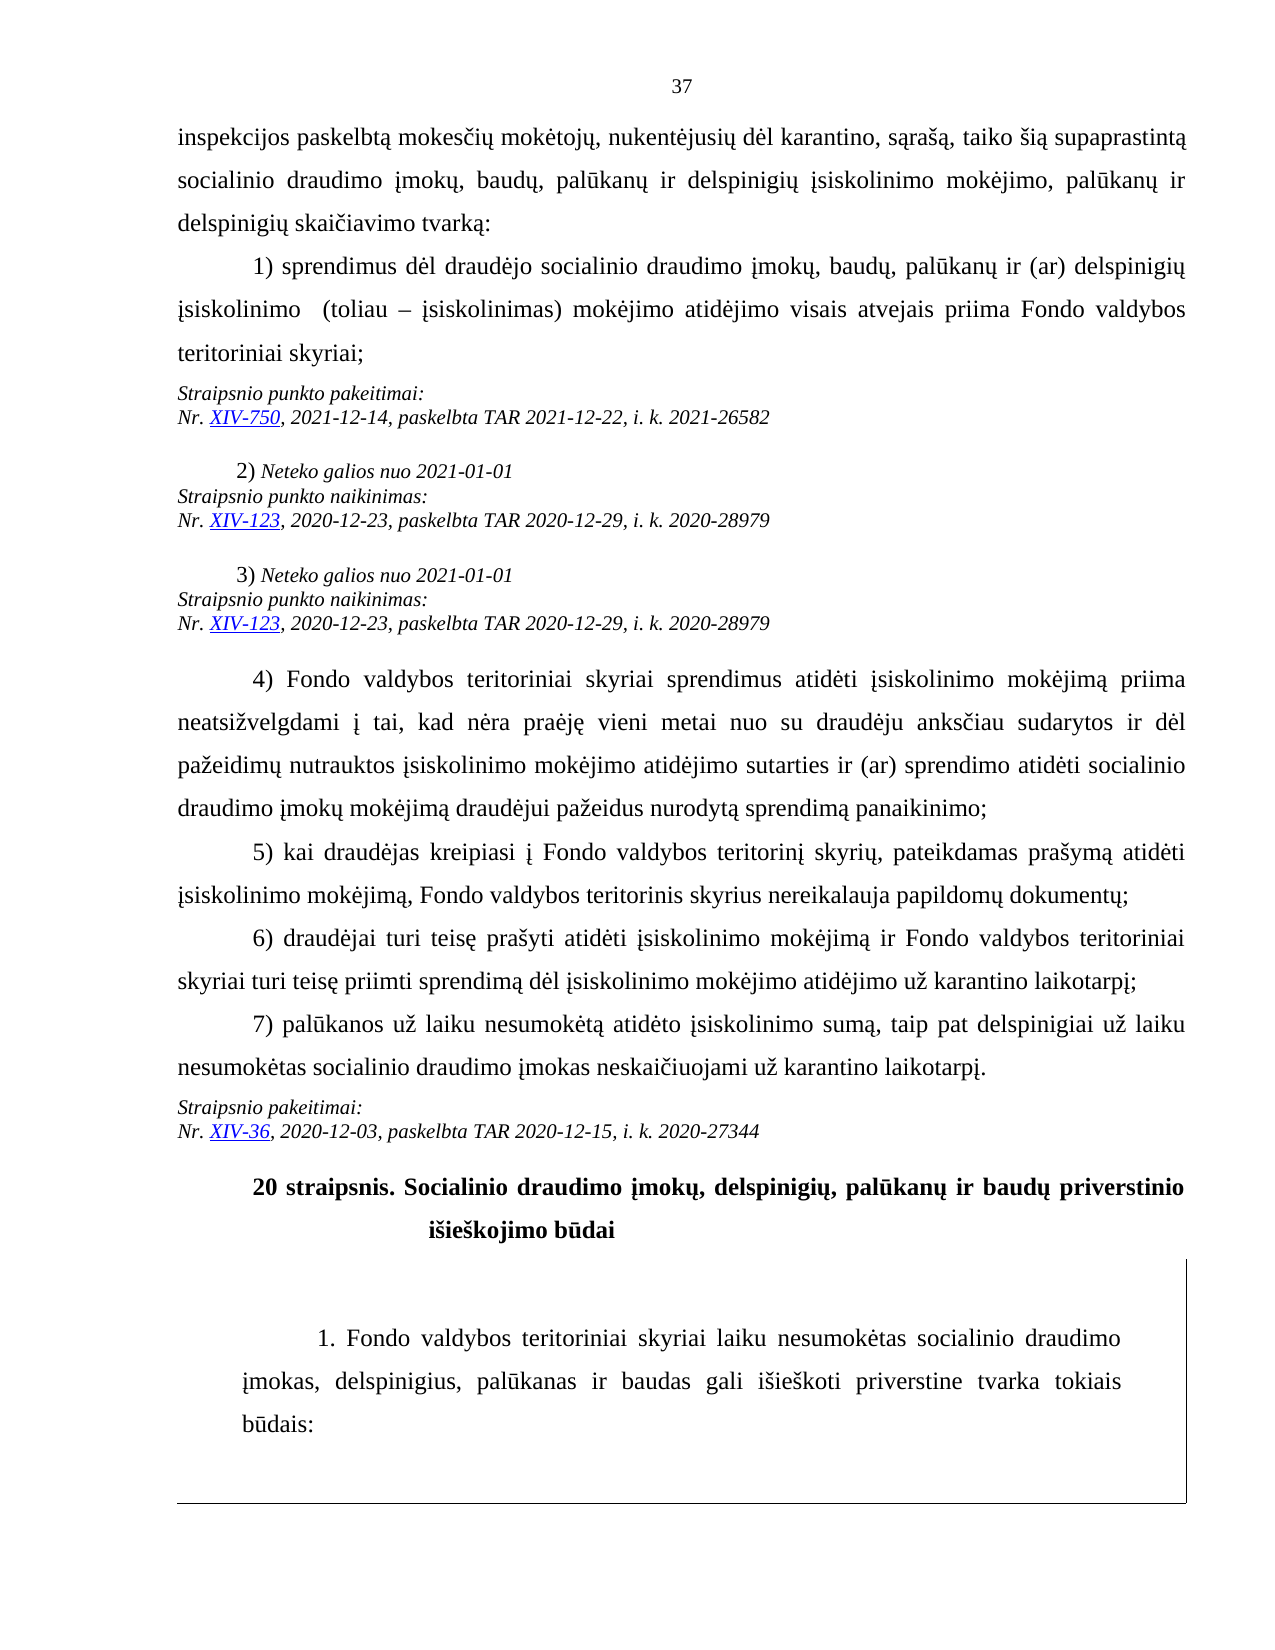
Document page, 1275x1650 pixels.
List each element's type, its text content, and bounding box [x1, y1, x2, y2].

text Straipsnio pakeitimai: [177, 1095, 1186, 1119]
text 1) sprendimus dėl draudėjo socialinio draudimo įmokų, baudų, palūkanų ir (ar) delspinigių įsiskolinimo (toliau – įsiskolinimas) mokėjimo atidėjimo visais atvejais priima Fondo valdybos teritoriniai skyriai; [177, 251, 1186, 366]
text Straipsnio punkto naikinimas: [177, 484, 1186, 508]
text 6) draudėjai turi teisę prašyti atidėti įsiskolinimo mokėjimą ir Fondo valdybos teritoriniai skyriai turi teisę priimti sprendimą dėl įsiskolinimo mokėjimo atidėjimo už karantino laikotarpį; [177, 923, 1186, 995]
text 1. Fondo valdybos teritoriniai skyriai laiku nesumokėtas socialinio draudimo įmokas, delspinigius, palūkanas ir baudas gali išieškoti priverstine tvarka tokiais būdais: [177, 1258, 1186, 1503]
text 3) Neteko galios nuo 2021-01-01 [177, 561, 1186, 587]
text 7) palūkanos už laiku nesumokėtą atidėto įsiskolinimo sumą, taip pat delspinigiai už laiku nesumokėtas socialinio draudimo įmokas neskaičiuojami už karantino laikotarpį. [177, 1009, 1186, 1081]
text Nr. XIV-750, 2021-12-14, paskelbta TAR 2021-12-22, i. k. 2021-26582 [177, 405, 1186, 429]
text Straipsnio punkto pakeitimai: [177, 381, 1186, 405]
text 4) Fondo valdybos teritoriniai skyriai sprendimus atidėti įsiskolinimo mokėjimą priima neatsižvelgdami į tai, kad nėra praėję vieni metai nuo su draudėju anksčiau sudarytos ir dėl pažeidimų nutrauktos įsiskolinimo mokėjimo atidėjimo sutarties ir (ar) sprendimo atidėti socialinio draudimo įmokų mokėjimą draudėjui pažeidus nurodytą sprendimą panaikinimo; [177, 664, 1186, 822]
text Nr. XIV-123, 2020-12-23, paskelbta TAR 2020-12-29, i. k. 2020-28979 [177, 508, 1186, 532]
text Straipsnio punkto naikinimas: [177, 587, 1186, 611]
text Nr. XIV-36, 2020-12-03, paskelbta TAR 2020-12-15, i. k. 2020-27344 [177, 1119, 1186, 1143]
text 20 straipsnis. Socialinio draudimo įmokų, delspinigių, palūkanų ir baudų priverstinio išieškojimo būdai [252, 1172, 1186, 1244]
text inspekcijos paskelbtą mokesčių mokėtojų, nukentėjusių dėl karantino, sąrašą, taiko šią supaprastintą socialinio draudimo įmokų, baudų, palūkanų ir delspinigių įsiskolinimo mokėjimo, palūkanų ir delspinigių skaičiavimo tvarką: [177, 122, 1186, 237]
text 5) kai draudėjas kreipiasi į Fondo valdybos teritorinį skyrių, pateikdamas prašymą atidėti įsiskolinimo mokėjimą, Fondo valdybos teritorinis skyrius nereikalauja papildomų dokumentų; [177, 837, 1186, 908]
text Nr. XIV-123, 2020-12-23, paskelbta TAR 2020-12-29, i. k. 2020-28979 [177, 611, 1186, 635]
text 2) Neteko galios nuo 2021-01-01 [177, 458, 1186, 484]
